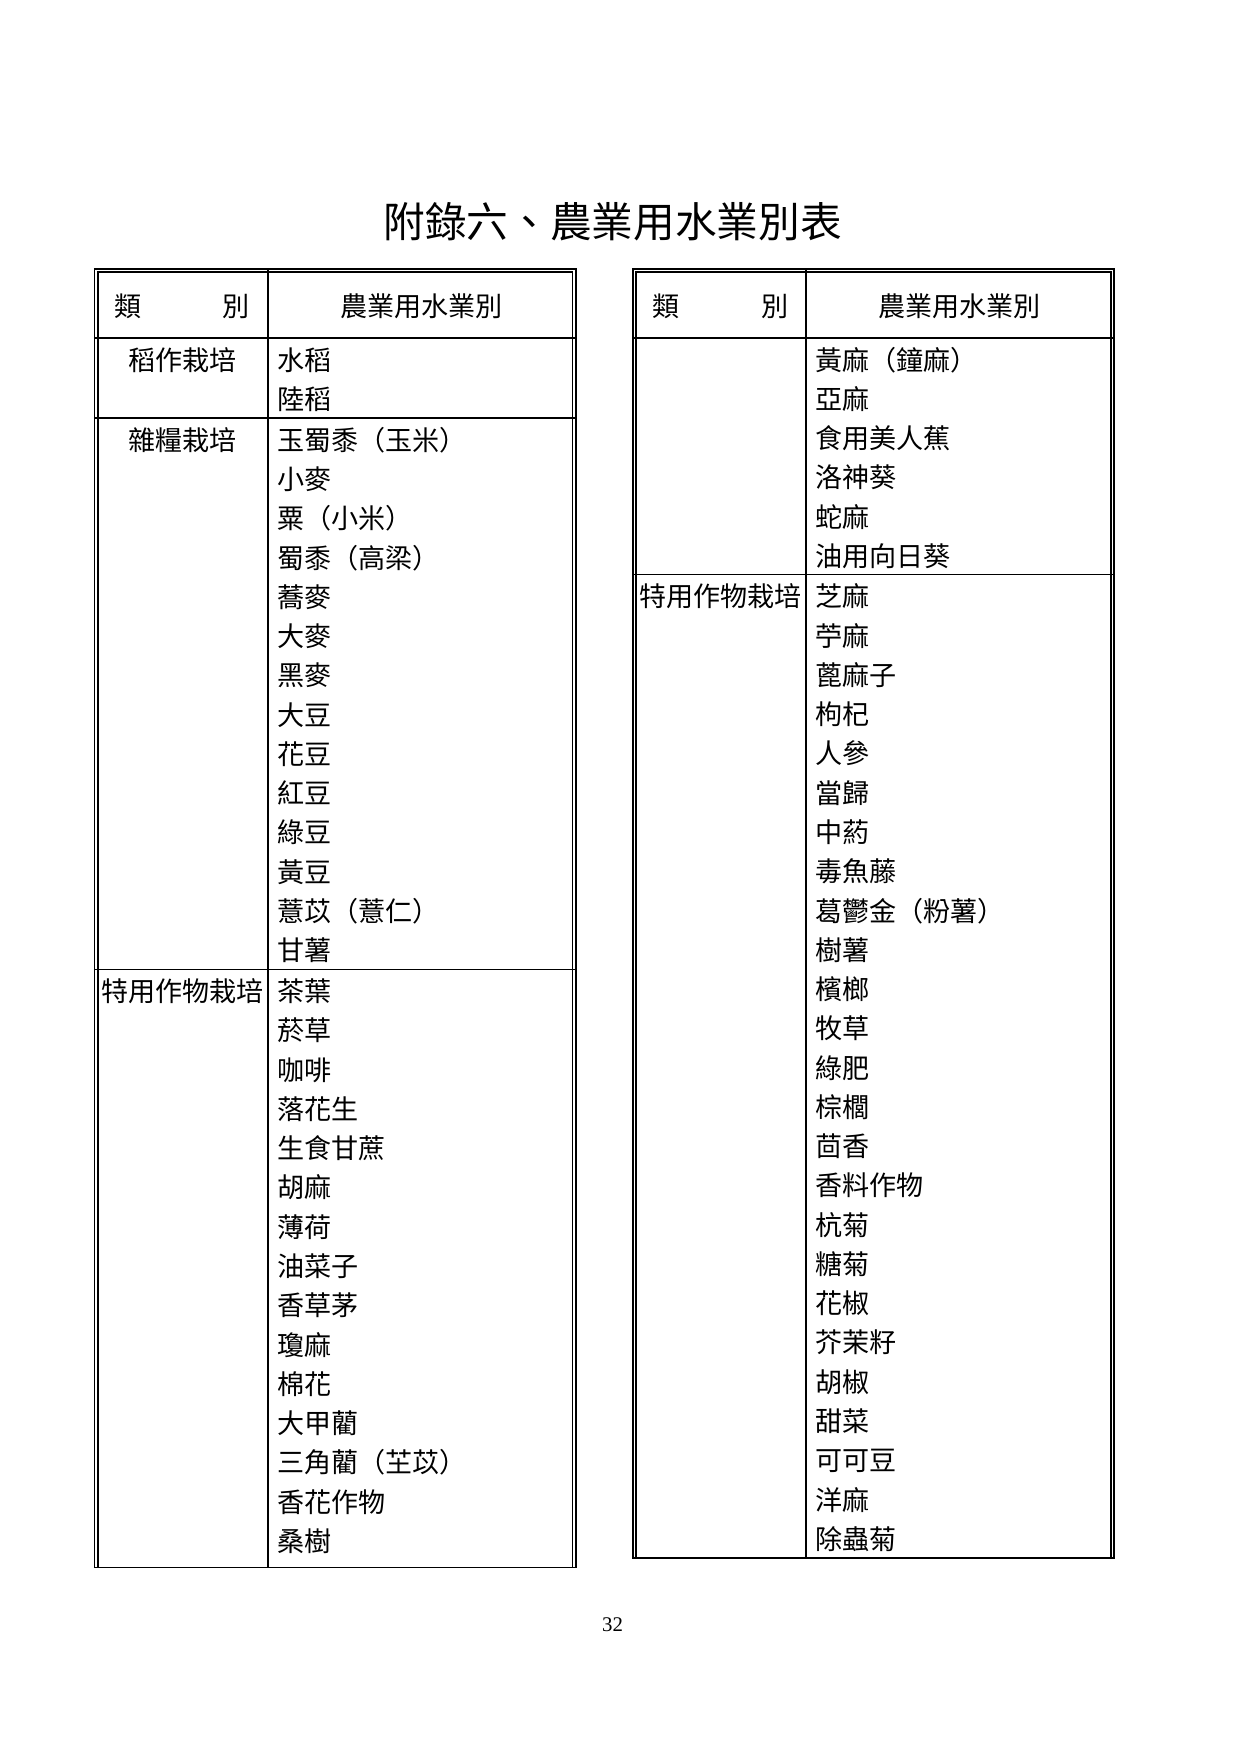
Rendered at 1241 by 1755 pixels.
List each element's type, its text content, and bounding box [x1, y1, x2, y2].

subtitle 附錄六、農業用水業別表 [96, 174, 1128, 249]
table_cell 特用作物栽培 [637, 575, 805, 1557]
table_header 農業用水業別 [269, 273, 572, 337]
table_cell 茶葉 菸草 咖啡 落花生 生食甘蔗 胡麻 薄荷 油菜子 香草茅 瓊麻 棉花 大甲藺 三角藺（芏苡） 香花作物 桑樹 [269, 970, 572, 1567]
table_cell 雜糧栽培 [99, 419, 267, 968]
table_cell 特用作物栽培 [99, 970, 267, 1567]
table_cell 水稻 陸稻 [269, 339, 572, 417]
table_cell 黃麻（鐘麻） 亞麻 食用美人蕉 洛神葵 蛇麻 油用向日葵 [807, 339, 1110, 574]
table_header 類 別 [637, 273, 805, 337]
table_cell [637, 339, 805, 574]
table_cell 芝麻 苧麻 蓖麻子 枸杞 人參 當歸 中葯 毒魚藤 葛鬱金（粉薯） 樹薯 檳榔 牧草 綠肥 棕櫚 茴香 香料作物 杭菊 糖菊 花椒 芥茉籽 胡椒 甜菜 可可豆 洋麻 除蟲菊 [807, 575, 1110, 1557]
table_header 農業用水業別 [807, 273, 1110, 337]
table_cell 玉蜀黍（玉米） 小麥 粟（小米） 蜀黍（高梁） 蕎麥 大麥 黑麥 大豆 花豆 紅豆 綠豆 黃豆 薏苡（薏仁） 甘薯 [269, 419, 572, 968]
table_header 類 別 [99, 273, 267, 337]
table_cell 稻作栽培 [99, 339, 267, 417]
